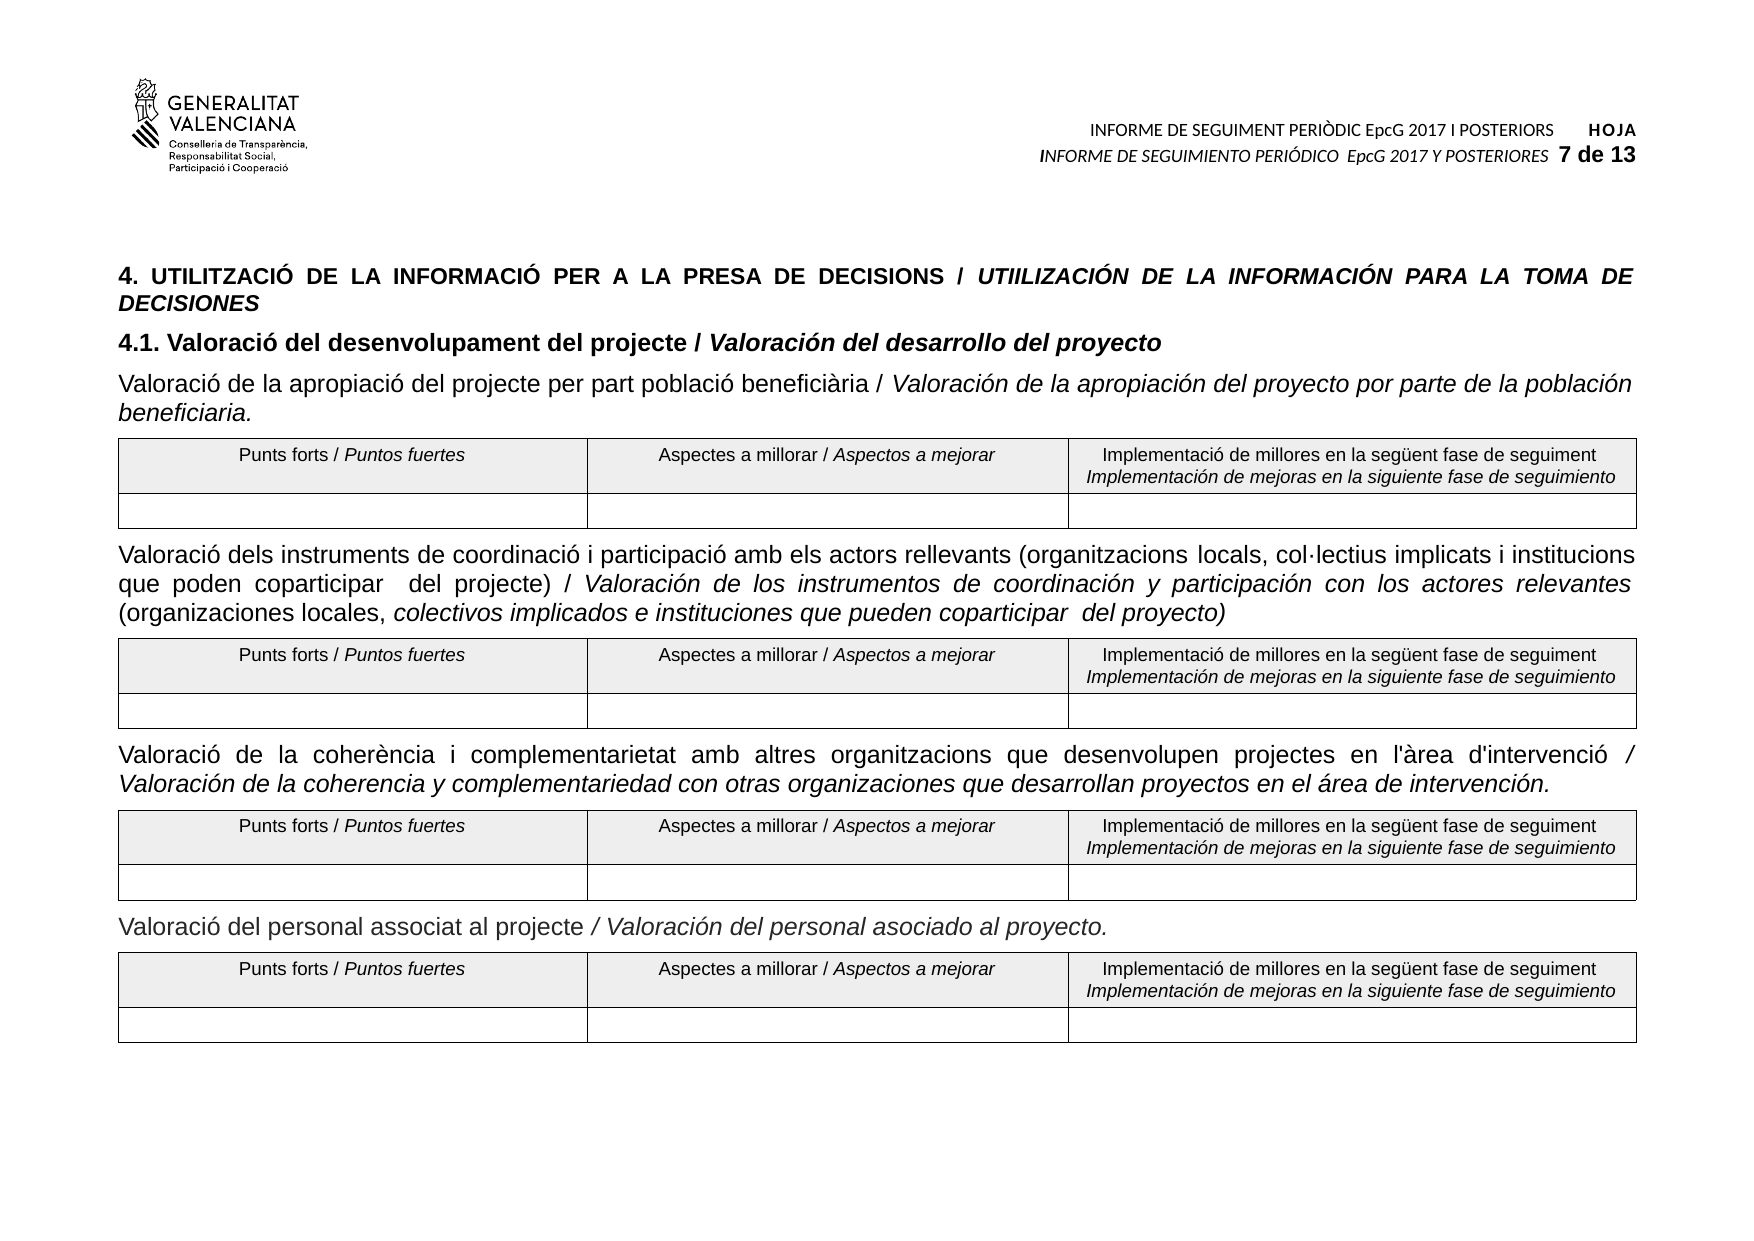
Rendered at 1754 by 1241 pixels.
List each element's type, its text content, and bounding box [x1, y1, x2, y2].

table_header Implementació de millores en la següent fase de seguiment Implementación de mejoras en la siguiente fase de seguimiento [1069, 953, 1636, 1007]
table_cell [588, 865, 1068, 900]
text 4.1. Valoració del desenvolupament del projecte / Valoración del desarrollo del proyecto [118, 328, 1636, 357]
table_header Implementació de millores en la següent fase de seguiment Implementación de mejoras en la siguiente fase de seguimiento [1069, 811, 1636, 864]
table_cell [588, 694, 1068, 728]
text 4. UTILITZACIÓ DE LA INFORMACIÓ PER A LA PRESA DE DECISIONS / UTIILIZACIÓN DE LA INFORMACIÓN PARA LA TOMA DE DECISIONES [118, 261, 1636, 316]
text Valoració de la coherència i complementarietat amb altres organitzacions que desenvolupen projectes en l'àrea d'intervenció / Valoración de la coherencia y complementariedad con otras organizaciones que desarrollan proyectos en el área de intervención. [118, 740, 1636, 798]
table_cell [1069, 494, 1636, 528]
table_cell [119, 865, 587, 900]
table_header Punts forts / Puntos fuertes [119, 811, 587, 864]
table_cell [119, 494, 587, 528]
table_header Aspectes a millorar / Aspectos a mejorar [588, 639, 1068, 693]
table_header Punts forts / Puntos fuertes [119, 953, 587, 1007]
table_header Implementació de millores en la següent fase de seguiment Implementación de mejoras en la siguiente fase de seguimiento [1069, 639, 1636, 693]
table_header Punts forts / Puntos fuertes [119, 439, 587, 493]
table_header Aspectes a millorar / Aspectos a mejorar [588, 439, 1068, 493]
table_cell [1069, 694, 1636, 728]
text Valoració de la apropiació del projecte per part població beneficiària / Valoración de la apropiación del proyecto por parte de la población beneficiaria. [118, 369, 1636, 426]
table_header Punts forts / Puntos fuertes [119, 639, 587, 693]
text Valoració dels instruments de coordinació i participació amb els actors rellevants (organitzacions locals, col·lectius implicats i institucions que poden coparticipar del projecte) / Valoración de los instrumentos de coordinación y participación con los actores relevantes (organizaciones locales, colectivos implicados e instituciones que pueden coparticipar del proyecto) [118, 540, 1636, 626]
table_cell [588, 494, 1068, 528]
table_cell [119, 1008, 587, 1042]
picture [120, 71, 315, 182]
table_header Aspectes a millorar / Aspectos a mejorar [588, 811, 1068, 864]
table_cell [119, 694, 587, 728]
table_cell [588, 1008, 1068, 1042]
table_cell [1069, 1008, 1636, 1042]
table_header Implementació de millores en la següent fase de seguiment Implementación de mejoras en la siguiente fase de seguimiento [1069, 439, 1636, 493]
table_header Aspectes a millorar / Aspectos a mejorar [588, 953, 1068, 1007]
text Valoració del personal associat al projecte / Valoración del personal asociado al proyecto. [118, 912, 1636, 940]
table_cell [1069, 865, 1636, 900]
